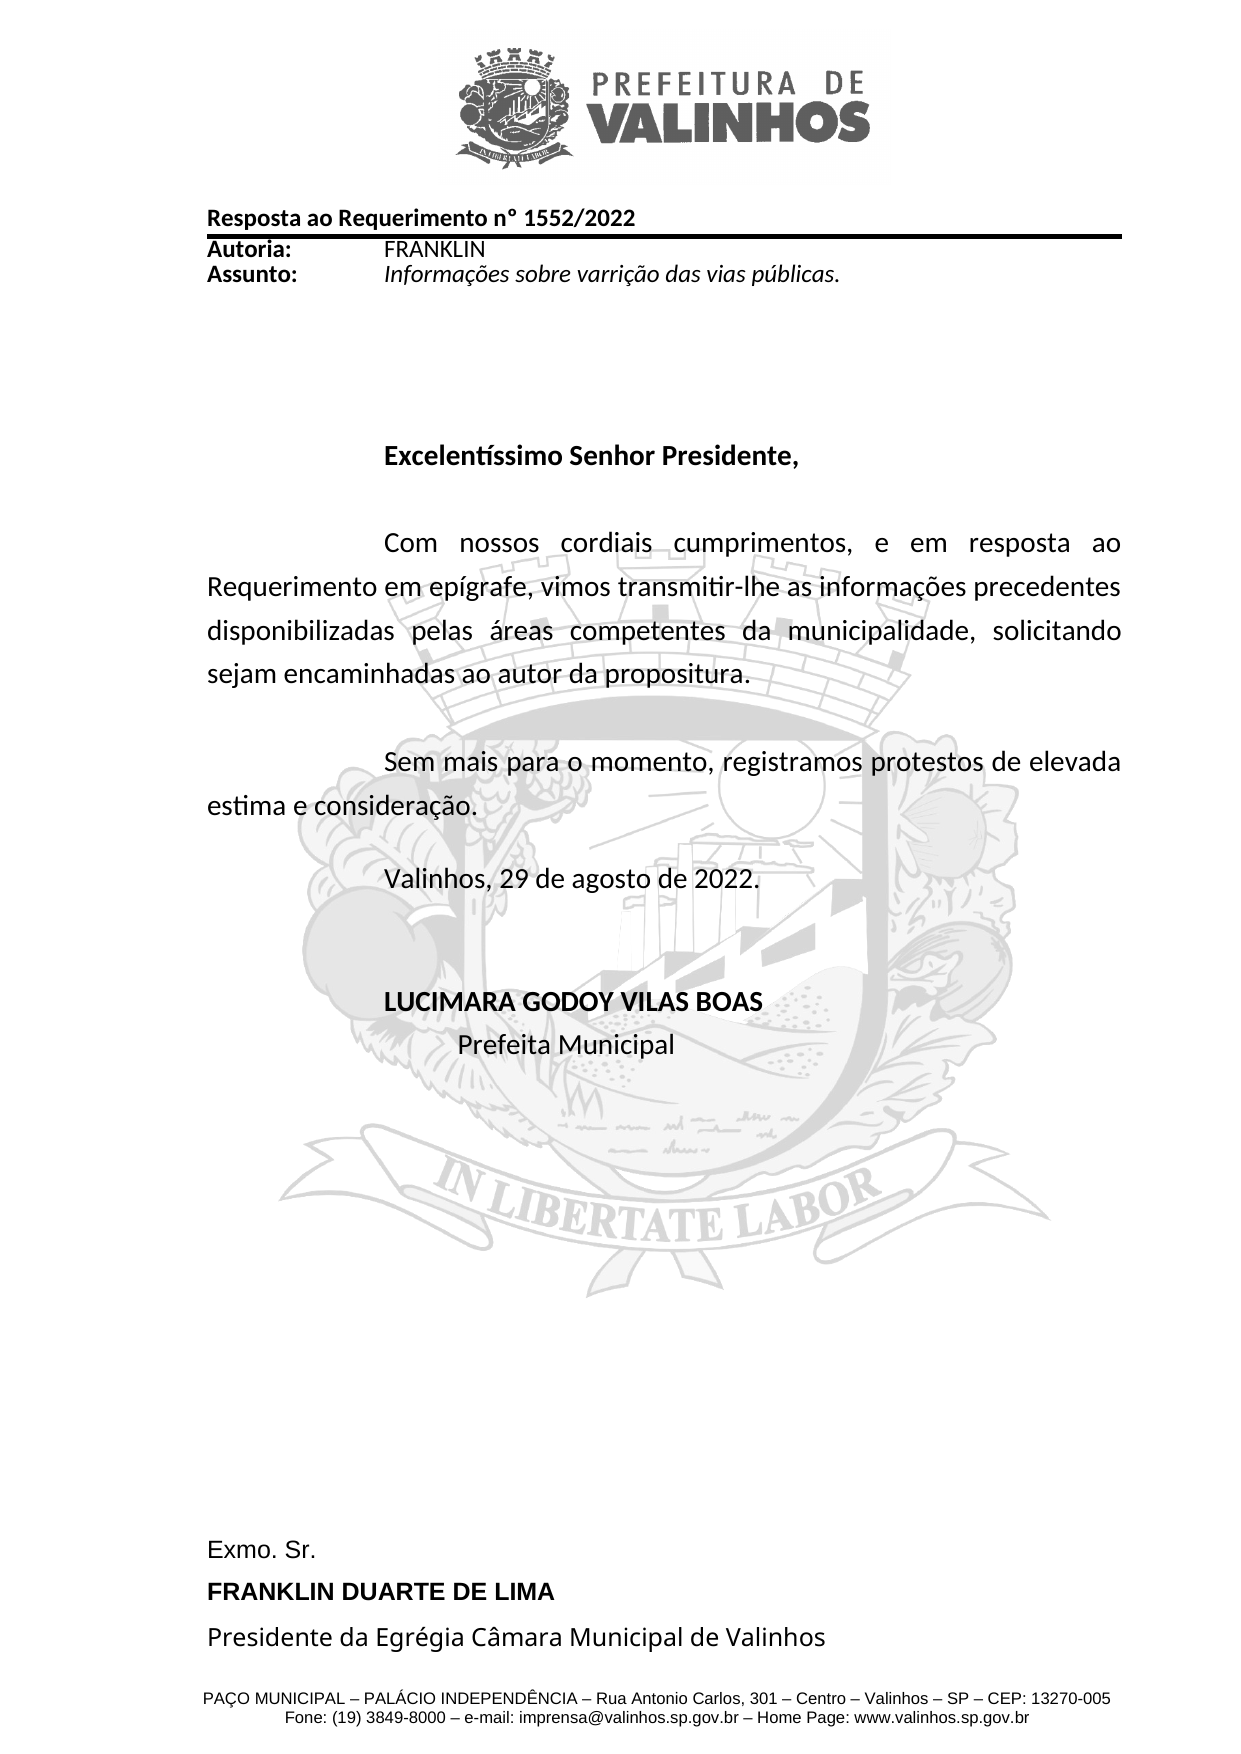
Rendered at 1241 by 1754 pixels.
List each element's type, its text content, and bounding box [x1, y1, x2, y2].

text Valinhos, 29 de agosto de 2022. [207, 866, 235, 895]
picture [235, 506, 1094, 1342]
text LUCIMARA GODOY VILAS BOAS [1094, 989, 1122, 1018]
text Excelentíssimo Senhor Presidente, [207, 443, 1122, 472]
picture [438, 29, 891, 185]
text Prefeita Municipal [1094, 1033, 1122, 1062]
text Sem mais para o momento, registramos protestos de elevada estima e consideração. [207, 749, 235, 822]
picture [1090, 584, 1094, 594]
text Valinhos, 29 de agosto de 2022. [1094, 866, 1122, 895]
text Prefeita Municipal [207, 1033, 235, 1062]
text LUCIMARA GODOY VILAS BOAS [207, 989, 235, 1018]
text Sem mais para o momento, registramos protestos de elevada estima e consideração. [1094, 749, 1122, 822]
